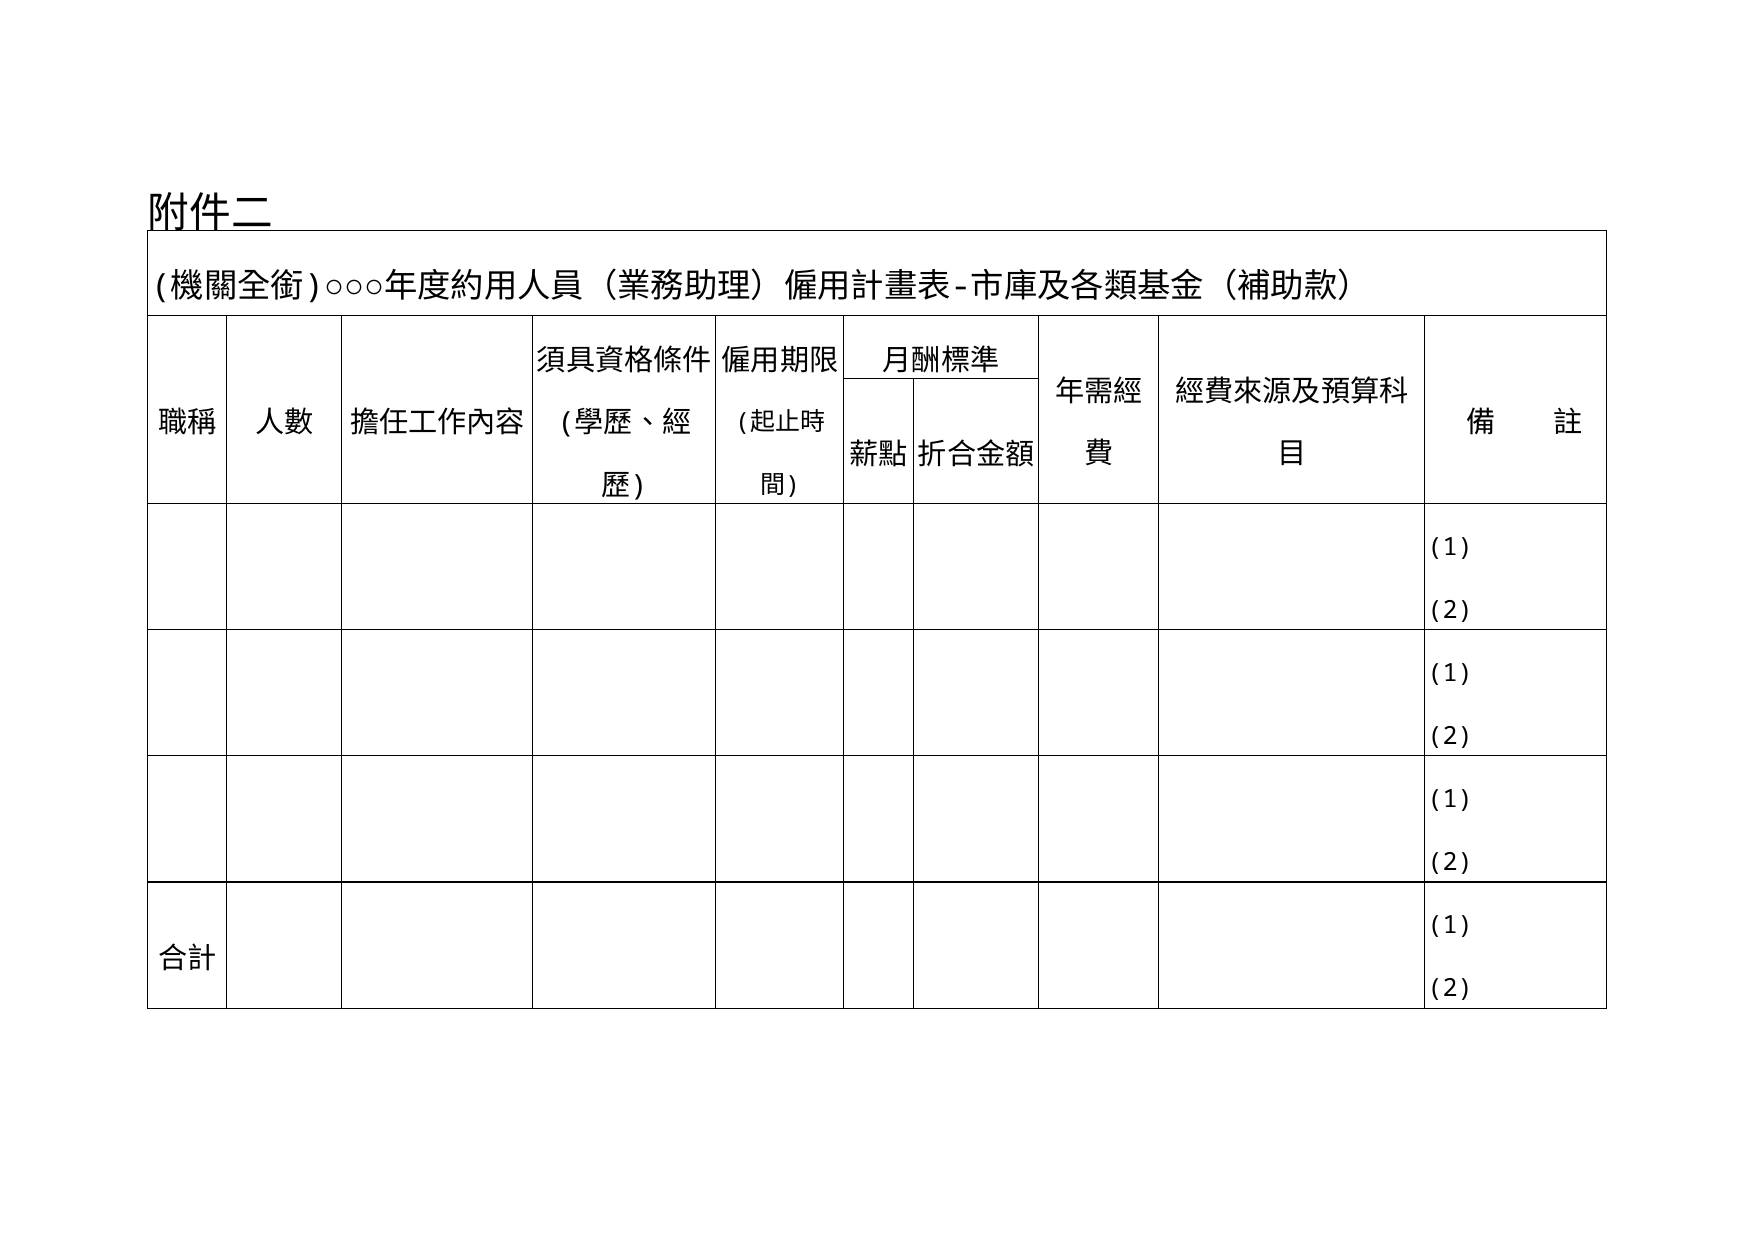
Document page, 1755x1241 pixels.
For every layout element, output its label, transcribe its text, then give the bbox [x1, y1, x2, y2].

table_cell 合計 [148, 883, 226, 1007]
table_cell (1) (2) [1425, 630, 1606, 755]
table_cell [844, 756, 913, 881]
table_cell 折合金額 [914, 379, 1038, 503]
table_cell [914, 883, 1038, 1007]
table_cell [148, 504, 226, 629]
table_cell 須具資格條件 (學歷、經歷) [533, 316, 715, 503]
table_cell [716, 756, 843, 881]
table_cell [342, 504, 532, 629]
table_cell 月酬標準 [844, 316, 1038, 378]
table_cell [342, 630, 532, 755]
table_cell 人數 [227, 316, 341, 503]
table_cell [1039, 630, 1158, 755]
text 附件二 [148, 168, 1606, 230]
table_cell (1) (2) [1425, 883, 1606, 1007]
table_cell [1159, 883, 1424, 1007]
table_cell [914, 504, 1038, 629]
table_cell [716, 504, 843, 629]
table_cell 薪點 [844, 379, 913, 503]
table_cell [533, 756, 715, 881]
table_cell [148, 756, 226, 881]
table_cell 僱用期限 (起止時間) [716, 316, 843, 503]
table_cell [844, 504, 913, 629]
table_cell [227, 504, 341, 629]
table_cell [227, 883, 341, 1007]
table_cell [914, 756, 1038, 881]
table_cell (1) (2) [1425, 756, 1606, 881]
table_cell [1039, 883, 1158, 1007]
table_cell 經費來源及預算科目 [1159, 316, 1424, 503]
table_cell [533, 883, 715, 1007]
table_cell [227, 630, 341, 755]
table_cell [148, 630, 226, 755]
table_cell 年需經費 [1039, 316, 1158, 503]
table_cell (1) (2) [1425, 504, 1606, 629]
table_header (機關全銜)○○○年度約用人員（業務助理）僱用計畫表-市庫及各類基金（補助款） [148, 231, 1606, 315]
table_cell 擔任工作內容 [342, 316, 532, 503]
table_cell [1159, 504, 1424, 629]
table_cell [716, 883, 843, 1007]
table_cell [342, 883, 532, 1007]
table_cell [533, 504, 715, 629]
table_cell [844, 883, 913, 1007]
table_cell 職稱 [148, 316, 226, 503]
table_cell [716, 630, 843, 755]
table_cell [844, 630, 913, 755]
table_cell [533, 630, 715, 755]
table_cell [1159, 756, 1424, 881]
table_cell [342, 756, 532, 881]
table_cell 備 註 [1425, 316, 1606, 503]
table_cell [227, 756, 341, 881]
table_cell [1039, 504, 1158, 629]
table_cell [1039, 756, 1158, 881]
table_cell [1159, 630, 1424, 755]
table_cell [914, 630, 1038, 755]
